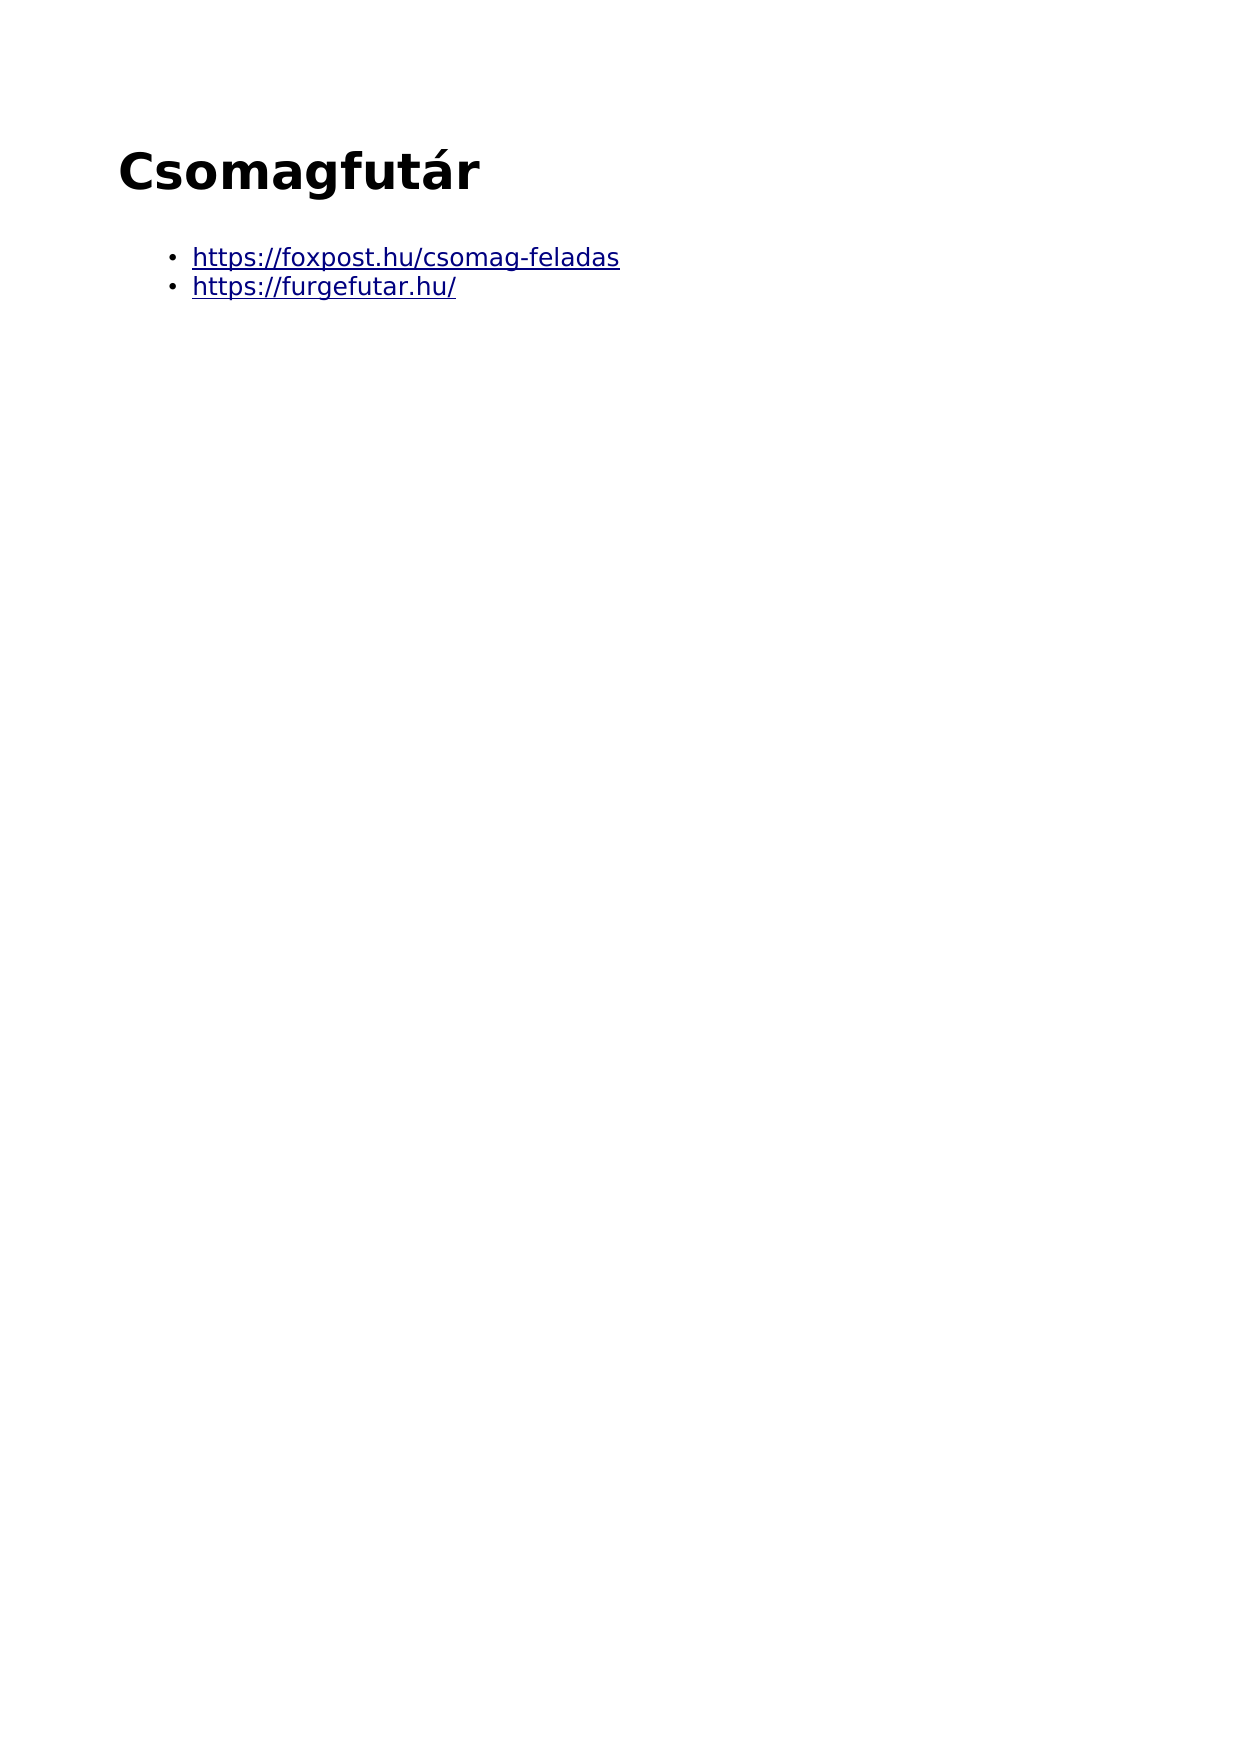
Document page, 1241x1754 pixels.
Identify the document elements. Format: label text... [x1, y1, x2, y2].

list https://furgefutar.hu/ [177, 272, 1122, 302]
list https://foxpost.hu/csomag-feladas [177, 243, 1122, 272]
subtitle Csomagfutár [118, 143, 1122, 201]
